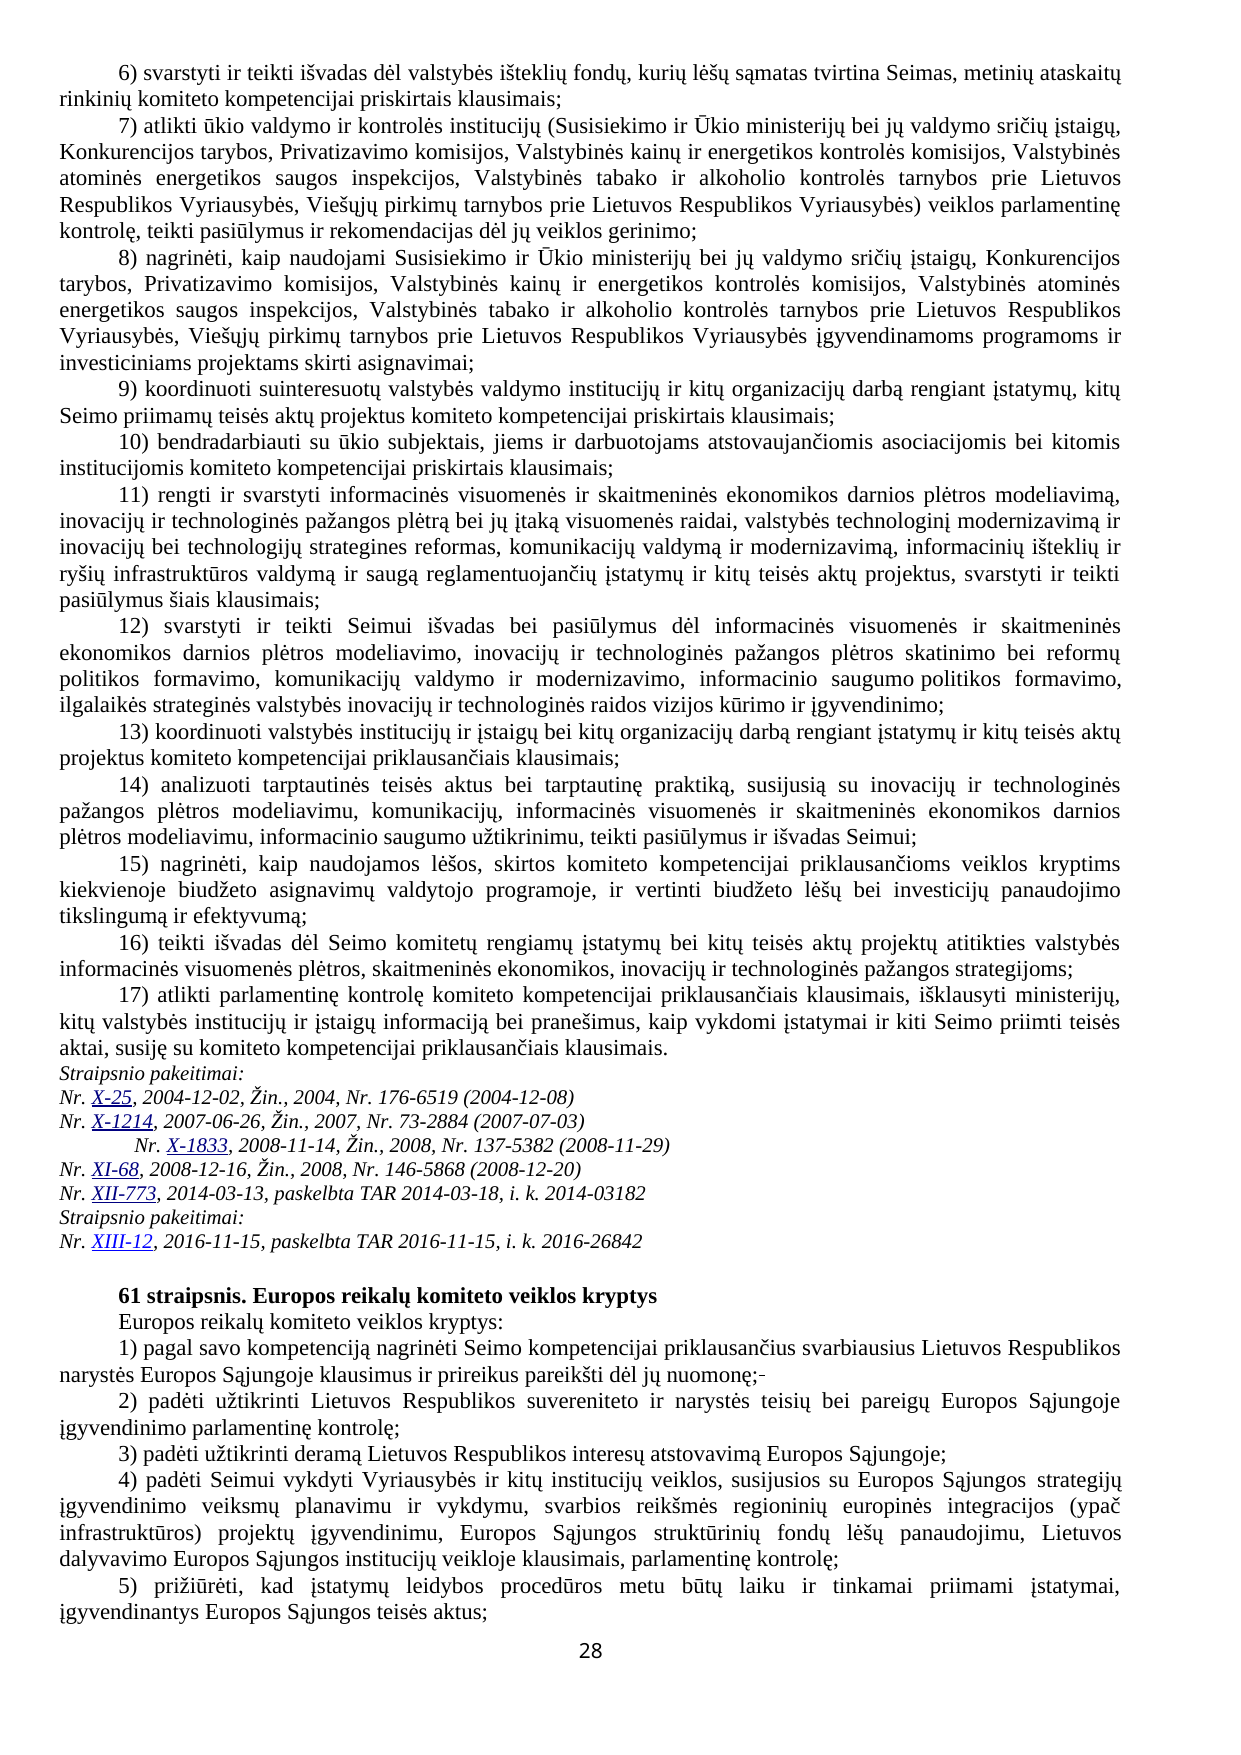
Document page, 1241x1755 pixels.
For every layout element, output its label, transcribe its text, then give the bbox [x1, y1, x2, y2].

text Nr. X-1833, 2008-11-14, Žin., 2008, Nr. 137-5382 (2008-11-29) [59, 1133, 1122, 1157]
text Nr. X-1214, 2007-06-26, Žin., 2007, Nr. 73-2884 (2007-07-03) [59, 1109, 1122, 1133]
text Nr. XI-68, 2008-12-16, Žin., 2008, Nr. 146-5868 (2008-12-20) [59, 1157, 1122, 1181]
text Nr. X-25, 2004-12-02, Žin., 2004, Nr. 176-6519 (2004-12-08) [59, 1084, 1122, 1109]
text Straipsnio pakeitimai: [59, 1061, 1122, 1084]
text Straipsnio pakeitimai: [59, 1205, 1122, 1229]
text 4) padėti Seimui vykdyti Vyriausybės ir kitų institucijų veiklos, susijusios su Europos Sąjungos strategijų įgyvendinimo veiksmų planavimu ir vykdymu, svarbios reikšmės regioninių europinės integracijos (ypač infrastruktūros) projektų įgyvendinimu, Europos Sąjungos struktūrinių fondų lėšų panaudojimu, Lietuvos dalyvavimo Europos Sąjungos institucijų veikloje klausimais, parlamentinę kontrolę; [59, 1466, 1122, 1572]
text 6) svarstyti ir teikti išvadas dėl valstybės išteklių fondų, kurių lėšų sąmatas tvirtina Seimas, metinių ataskaitų rinkinių komiteto kompetencijai priskirtais klausimais; [59, 59, 1122, 112]
text 9) koordinuoti suinteresuotų valstybės valdymo institucijų ir kitų organizacijų darbą rengiant įstatymų, kitų Seimo priimamų teisės aktų projektus komiteto kompetencijai priskirtais klausimais; [59, 375, 1122, 428]
text 12) svarstyti ir teikti Seimui išvadas bei pasiūlymus dėl informacinės visuomenės ir skaitmeninės ekonomikos darnios plėtros modeliavimo, inovacijų ir technologinės pažangos plėtros skatinimo bei reformų politikos formavimo, komunikacijų valdymo ir modernizavimo, informacinio saugumo politikos formavimo, ilgalaikės strateginės valstybės inovacijų ir technologinės raidos vizijos kūrimo ir įgyvendinimo; [59, 612, 1122, 718]
text Europos reikalų komiteto veiklos kryptys: [59, 1308, 1122, 1334]
text 8) nagrinėti, kaip naudojami Susisiekimo ir Ūkio ministerijų bei jų valdymo sričių įstaigų, Konkurencijos tarybos, Privatizavimo komisijos, Valstybinės kainų ir energetikos kontrolės komisijos, Valstybinės atominės energetikos saugos inspekcijos, Valstybinės tabako ir alkoholio kontrolės tarnybos prie Lietuvos Respublikos Vyriausybės, Viešųjų pirkimų tarnybos prie Lietuvos Respublikos Vyriausybės įgyvendinamoms programoms ir investiciniams projektams skirti asignavimai; [59, 243, 1122, 375]
text Nr. XIII-12, 2016-11-15, paskelbta TAR 2016-11-15, i. k. 2016-26842 [59, 1229, 1122, 1253]
text 5) prižiūrėti, kad įstatymų leidybos procedūros metu būtų laiku ir tinkamai priimami įstatymai, įgyvendinantys Europos Sąjungos teisės aktus; [59, 1572, 1122, 1624]
text 2) padėti užtikrinti Lietuvos Respublikos suvereniteto ir narystės teisių bei pareigų Europos Sąjungoje įgyvendinimo parlamentinę kontrolę; [59, 1387, 1122, 1440]
text 61 straipsnis. Europos reikalų komiteto veiklos kryptys [59, 1282, 1122, 1308]
text 17) atlikti parlamentinę kontrolę komiteto kompetencijai priklausančiais klausimais, išklausyti ministerijų, kitų valstybės institucijų ir įstaigų informaciją bei pranešimus, kaip vykdomi įstatymai ir kiti Seimo priimti teisės aktai, susiję su komiteto kompetencijai priklausančiais klausimais. [59, 981, 1122, 1061]
text 1) pagal savo kompetenciją nagrinėti Seimo kompetencijai priklausančius svarbiausius Lietuvos Respublikos narystės Europos Sąjungoje klausimus ir prireikus pareikšti dėl jų nuomonę; [59, 1334, 1122, 1387]
text 16) teikti išvadas dėl Seimo komitetų rengiamų įstatymų bei kitų teisės aktų projektų atitikties valstybės informacinės visuomenės plėtros, skaitmeninės ekonomikos, inovacijų ir technologinės pažangos strategijoms; [59, 929, 1122, 981]
text Nr. XII-773, 2014-03-13, paskelbta TAR 2014-03-18, i. k. 2014-03182 [59, 1181, 1122, 1205]
text 14) analizuoti tarptautinės teisės aktus bei tarptautinę praktiką, susijusią su inovacijų ir technologinės pažangos plėtros modeliavimu, komunikacijų, informacinės visuomenės ir skaitmeninės ekonomikos darnios plėtros modeliavimu, informacinio saugumo užtikrinimu, teikti pasiūlymus ir išvadas Seimui; [59, 771, 1122, 850]
text 11) rengti ir svarstyti informacinės visuomenės ir skaitmeninės ekonomikos darnios plėtros modeliavimą, inovacijų ir technologinės pažangos plėtrą bei jų įtaką visuomenės raidai, valstybės technologinį modernizavimą ir inovacijų bei technologijų strategines reformas, komunikacijų valdymą ir modernizavimą, informacinių išteklių ir ryšių infrastruktūros valdymą ir saugą reglamentuojančių įstatymų ir kitų teisės aktų projektus, svarstyti ir teikti pasiūlymus šiais klausimais; [59, 481, 1122, 612]
text 15) nagrinėti, kaip naudojamos lėšos, skirtos komiteto kompetencijai priklausančioms veiklos kryptims kiekvienoje biudžeto asignavimų valdytojo programoje, ir vertinti biudžeto lėšų bei investicijų panaudojimo tikslingumą ir efektyvumą; [59, 850, 1122, 929]
text 10) bendradarbiauti su ūkio subjektais, jiems ir darbuotojams atstovaujančiomis asociacijomis bei kitomis institucijomis komiteto kompetencijai priskirtais klausimais; [59, 428, 1122, 481]
text 13) koordinuoti valstybės institucijų ir įstaigų bei kitų organizacijų darbą rengiant įstatymų ir kitų teisės aktų projektus komiteto kompetencijai priklausančiais klausimais; [59, 718, 1122, 771]
text 7) atlikti ūkio valdymo ir kontrolės institucijų (Susisiekimo ir Ūkio ministerijų bei jų valdymo sričių įstaigų, Konkurencijos tarybos, Privatizavimo komisijos, Valstybinės kainų ir energetikos kontrolės komisijos, Valstybinės atominės energetikos saugos inspekcijos, Valstybinės tabako ir alkoholio kontrolės tarnybos prie Lietuvos Respublikos Vyriausybės, Viešųjų pirkimų tarnybos prie Lietuvos Respublikos Vyriausybės) veiklos parlamentinę kontrolę, teikti pasiūlymus ir rekomendacijas dėl jų veiklos gerinimo; [59, 112, 1122, 243]
text 3) padėti užtikrinti deramą Lietuvos Respublikos interesų atstovavimą Europos Sąjungoje; [59, 1440, 1122, 1466]
